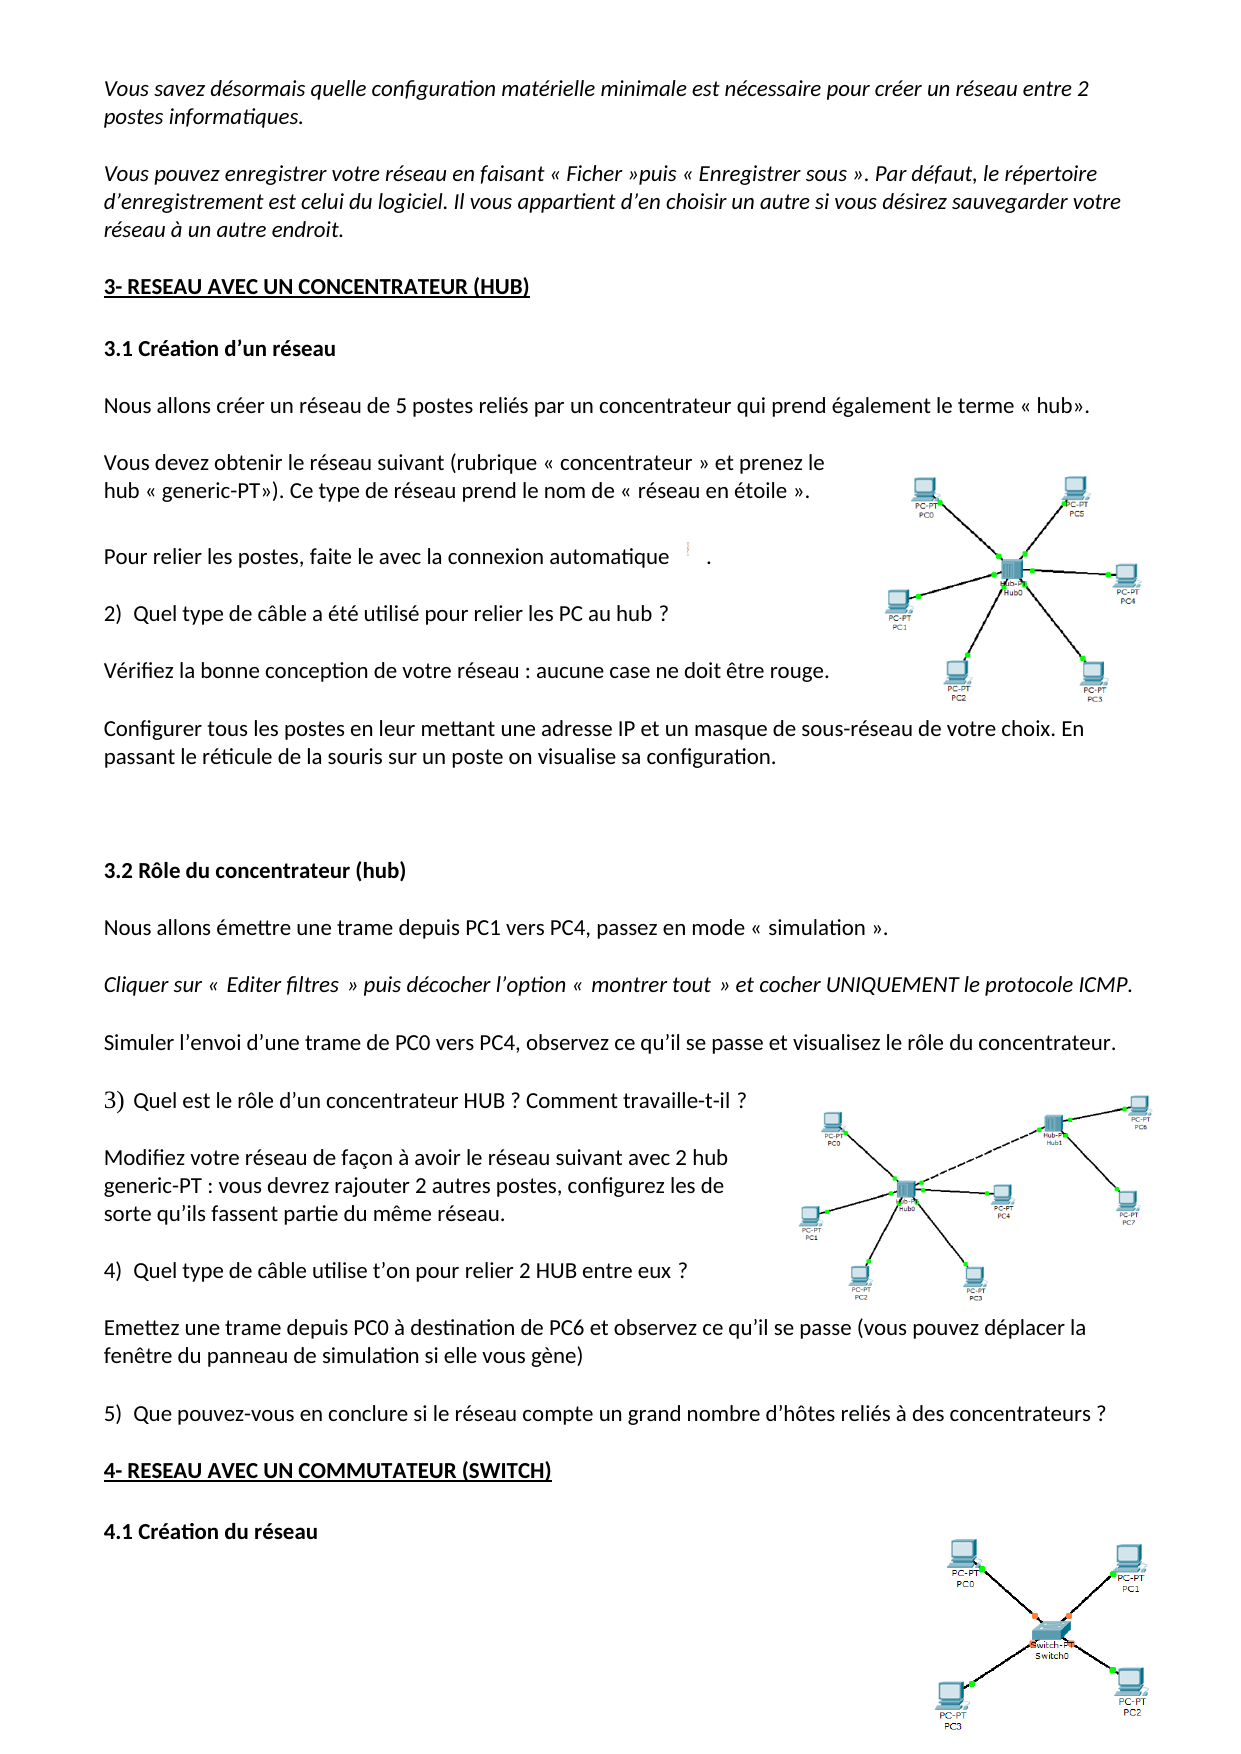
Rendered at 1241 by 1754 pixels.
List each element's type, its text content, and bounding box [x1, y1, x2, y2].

picture [794, 1088, 1155, 1304]
subtitle 3.1 Création d’un réseau [103, 334, 1152, 362]
list Quel est le rôle d’un concentrateur HUB ? Comment travaille-t-il ? [103, 1085, 1157, 1305]
list Que pouvez-vous en conclure si le réseau compte un grand nombre d’hôtes reliés à des concentrateurs ? [103, 1399, 1152, 1427]
text Vérifiez la bonne conception de votre réseau : aucune case ne doit être rouge. [103, 657, 876, 684]
subtitle 3.2 Rôle du concentrateur (hub) [103, 856, 1152, 884]
text Modifiez votre réseau de façon à avoir le réseau suivant avec 2 hub generic-PT : vous devrez rajouter 2 autres postes, configurez les de sorte qu’ils fassent partie du même réseau. [103, 1143, 793, 1227]
subtitle 4- RESEAU AVEC UN COMMUTATEUR (SWITCH) [103, 1456, 1152, 1484]
text Vous savez désormais quelle configuration matérielle minimale est nécessaire pour créer un réseau entre 2 postes informatiques. [103, 74, 1152, 130]
subtitle 3- RESEAU AVEC UN CONCENTRATEUR (HUB) [103, 272, 1152, 300]
text Cliquer sur « Editer filtres » puis décocher l’option « montrer tout » et cocher UNIQUEMENT le protocole ICMP. [103, 971, 1152, 998]
picture [877, 466, 1148, 709]
list Quel type de câble a été utilisé pour relier les PC au hub ? [103, 599, 876, 627]
text Pour relier les postes, faite le avec la connexion automatique. [103, 533, 876, 570]
text Emettez une trame depuis PC0 à destination de PC6 et observez ce qu’il se passe (vous pouvez déplacer la fenêtre du panneau de simulation si elle vous gène) [103, 1313, 1152, 1369]
list Quel type de câble utilise t’on pour relier 2 HUB entre eux ? [103, 1256, 793, 1284]
text Configurer tous les postes en leur mettant une adresse IP et un masque de sous-réseau de votre choix. En passant le réticule de la souris sur un poste on visualise sa configuration. [103, 714, 1152, 770]
text Nous allons créer un réseau de 5 postes reliés par un concentrateur qui prend également le terme « hub». [103, 391, 1152, 419]
picture [686, 542, 690, 556]
picture [926, 1536, 1158, 1736]
text Vous devez obtenir le réseau suivant (rubrique « concentrateur » et prenez le hub « generic-PT»). Ce type de réseau prend le nom de « réseau en étoile ». [103, 448, 1152, 504]
text Vous pouvez enregistrer votre réseau en faisant « Ficher »puis « Enregistrer sous ». Par défaut, le répertoire d’enregistrement est celui du logiciel. Il vous appartient d’en choisir un autre si vous désirez sauvegarder votre réseau à un autre endroit. [103, 159, 1152, 243]
text Simuler l’envoi d’une trame de PC0 vers PC4, observez ce qu’il se passe et visualisez le rôle du concentrateur. [103, 1028, 1152, 1056]
subtitle 4.1 Création du réseau [103, 1517, 1159, 1738]
text Nous allons émettre une trame depuis PC1 vers PC4, passez en mode « simulation ». [103, 913, 1152, 941]
